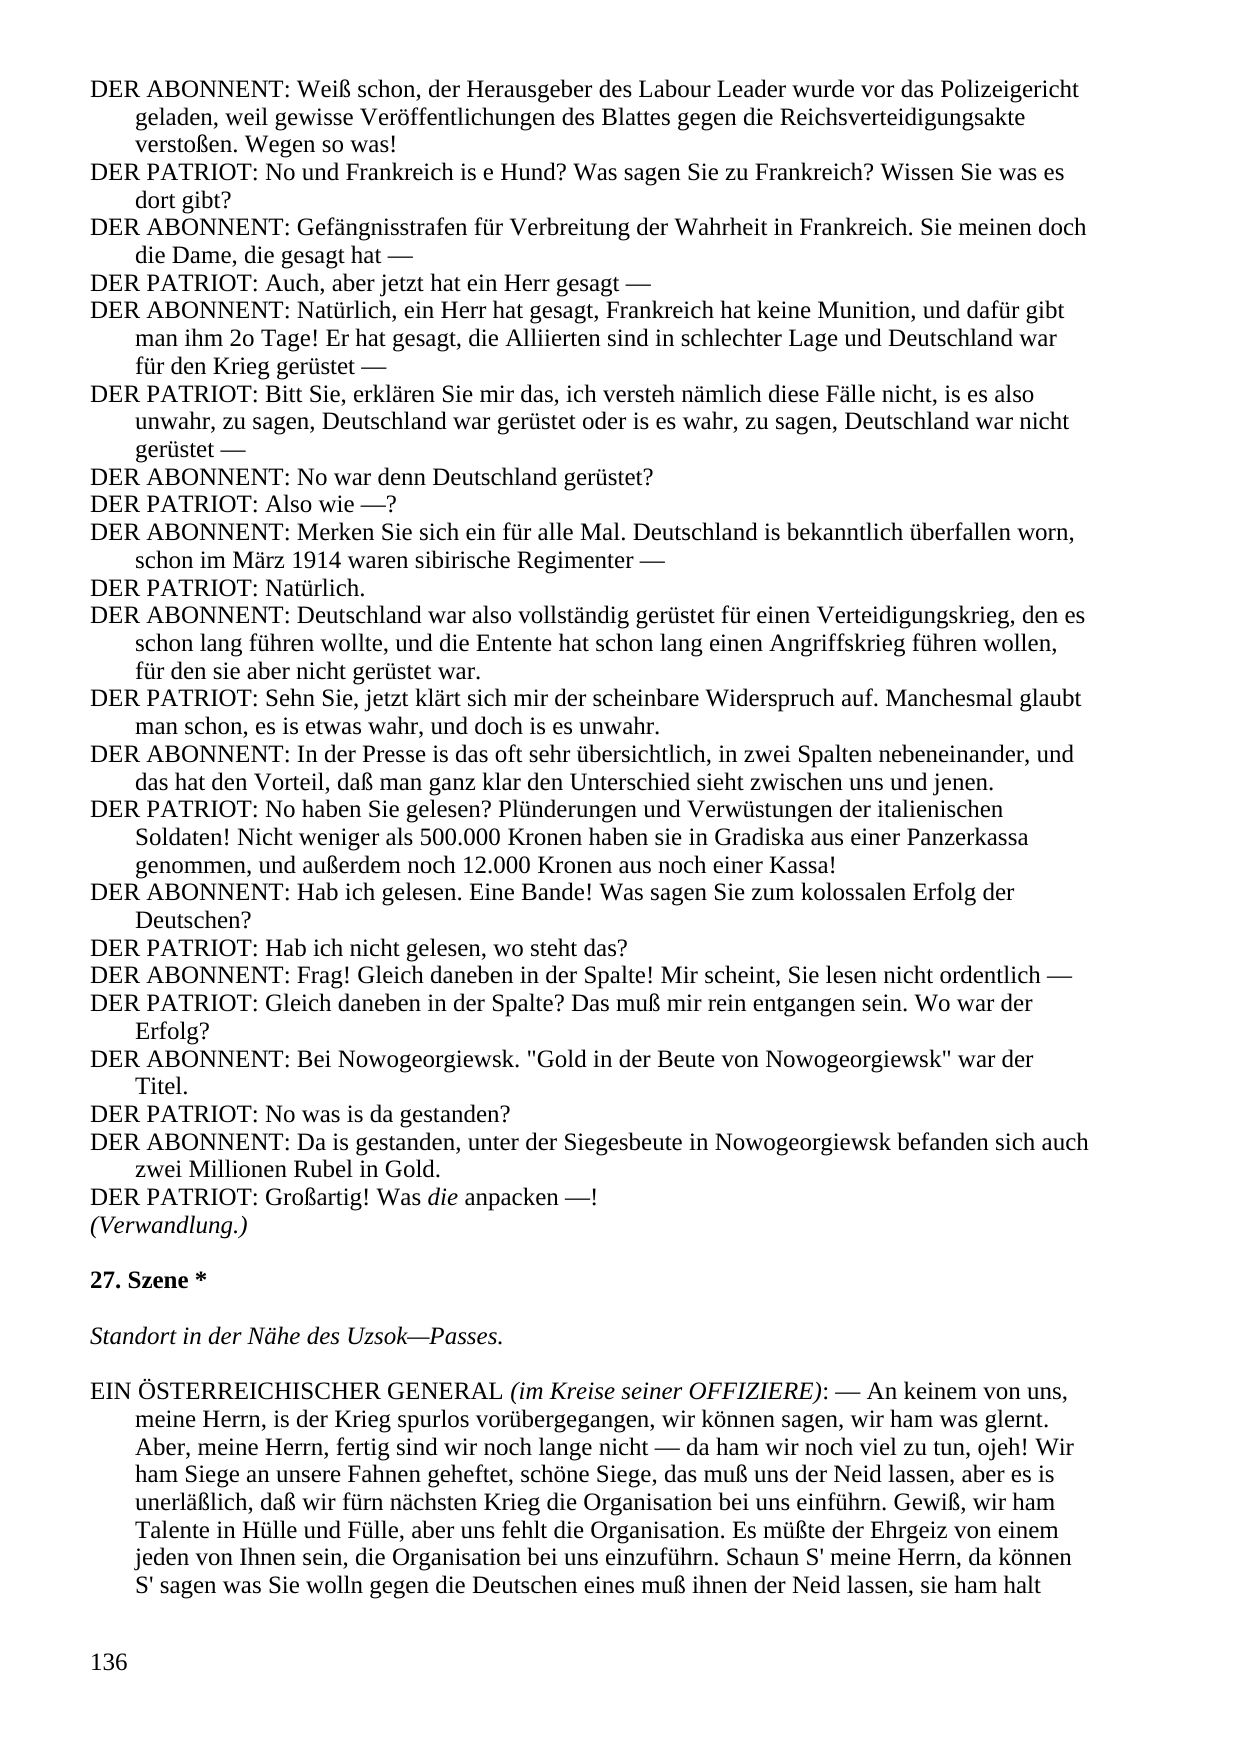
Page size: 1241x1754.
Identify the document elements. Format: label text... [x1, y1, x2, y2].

text DER PATRIOT: No und Frankreich is e Hund? Was sagen Sie zu Frankreich? Wissen Sie was es dort gibt? [90, 158, 1091, 213]
text DER ABONNENT: In der Presse is das oft sehr übersichtlich, in zwei Spalten nebeneinander, und das hat den Vorteil, daß man ganz klar den Unterschied sieht zwischen uns und jenen. [90, 740, 1091, 795]
text 27. Szene * [90, 1266, 1091, 1294]
text DER ABONNENT: No war denn Deutschland gerüstet? [90, 463, 1091, 491]
text DER ABONNENT: Gefängnisstrafen für Verbreitung der Wahrheit in Frankreich. Sie meinen doch die Dame, die gesagt hat — [90, 213, 1091, 269]
text Standort in der Nähe des Uzsok—Passes. [90, 1322, 1091, 1349]
text DER PATRIOT: Gleich daneben in der Spalte? Das muß mir rein entgangen sein. Wo war der Erfolg? [90, 989, 1091, 1045]
text DER PATRIOT: Natürlich. [90, 574, 1091, 601]
text DER ABONNENT: Frag! Gleich daneben in der Spalte! Mir scheint, Sie lesen nicht ordentlich — [90, 962, 1091, 989]
text EIN ÖSTERREICHISCHER GENERAL (im Kreise seiner OFFIZIERE): — An keinem von uns, meine Herrn, is der Krieg spurlos vorübergegangen, wir können sagen, wir ham was glernt. Aber, meine Herrn, fertig sind wir noch lange nicht — da ham wir noch viel zu tun, ojeh! Wir ham Siege an unsere Fahnen geheftet, schöne Siege, das muß uns der Neid lassen, aber es is unerläßlich, daß wir fürn nächsten Krieg die Organisation bei uns einführn. Gewiß, wir ham Talente in Hülle und Fülle, aber uns fehlt die Organisation. Es müßte der Ehrgeiz von einem jeden von Ihnen sein, die Organisation bei uns einzuführn. Schaun S' meine Herrn, da können S' sagen was Sie wolln gegen die Deutschen eines muß ihnen der Neid lassen, sie ham halt [90, 1377, 1091, 1599]
text DER PATRIOT: Bitt Sie, erklären Sie mir das, ich versteh nämlich diese Fälle nicht, is es also unwahr, zu sagen, Deutschland war gerüstet oder is es wahr, zu sagen, Deutschland war nicht gerüstet — [90, 380, 1091, 463]
text (Verwandlung.) [90, 1211, 1091, 1239]
text DER PATRIOT: Hab ich nicht gelesen, wo steht das? [90, 934, 1091, 962]
text DER PATRIOT: Auch, aber jetzt hat ein Herr gesagt — [90, 269, 1091, 297]
text DER PATRIOT: Großartig! Was die anpacken —! [90, 1183, 1091, 1211]
text DER ABONNENT: Merken Sie sich ein für alle Mal. Deutschland is bekanntlich überfallen worn, schon im März 1914 waren sibirische Regimenter — [90, 518, 1091, 574]
text DER ABONNENT: Bei Nowogeorgiewsk. "Gold in der Beute von Nowogeorgiewsk" war der Titel. [90, 1045, 1091, 1100]
text DER ABONNENT: Deutschland war also vollständig gerüstet für einen Verteidigungskrieg, den es schon lang führen wollte, und die Entente hat schon lang einen Angriffskrieg führen wollen, für den sie aber nicht gerüstet war. [90, 601, 1091, 684]
text DER ABONNENT: Hab ich gelesen. Eine Bande! Was sagen Sie zum kolossalen Erfolg der Deutschen? [90, 878, 1091, 934]
text DER PATRIOT: Also wie —? [90, 491, 1091, 518]
text DER ABONNENT: Weiß schon, der Herausgeber des Labour Leader wurde vor das Polizeigericht geladen, weil gewisse Veröffentlichungen des Blattes gegen die Reichsverteidigungsakte verstoßen. Wegen so was! [90, 75, 1091, 158]
text DER PATRIOT: No haben Sie gelesen? Plünderungen und Verwüstungen der italienischen Soldaten! Nicht weniger als 500.000 Kronen haben sie in Gradiska aus einer Panzerkassa genommen, und außerdem noch 12.000 Kronen aus noch einer Kassa! [90, 795, 1091, 878]
text DER PATRIOT: No was is da gestanden? [90, 1100, 1091, 1128]
text DER PATRIOT: Sehn Sie, jetzt klärt sich mir der scheinbare Widerspruch auf. Manchesmal glaubt man schon, es is etwas wahr, und doch is es unwahr. [90, 684, 1091, 740]
text DER ABONNENT: Da is gestanden, unter der Siegesbeute in Nowogeorgiewsk befanden sich auch zwei Millionen Rubel in Gold. [90, 1128, 1091, 1183]
text DER ABONNENT: Natürlich, ein Herr hat gesagt, Frankreich hat keine Munition, und dafür gibt man ihm 2o Tage! Er hat gesagt, die Alliierten sind in schlechter Lage und Deutschland war für den Krieg gerüstet — [90, 297, 1091, 380]
